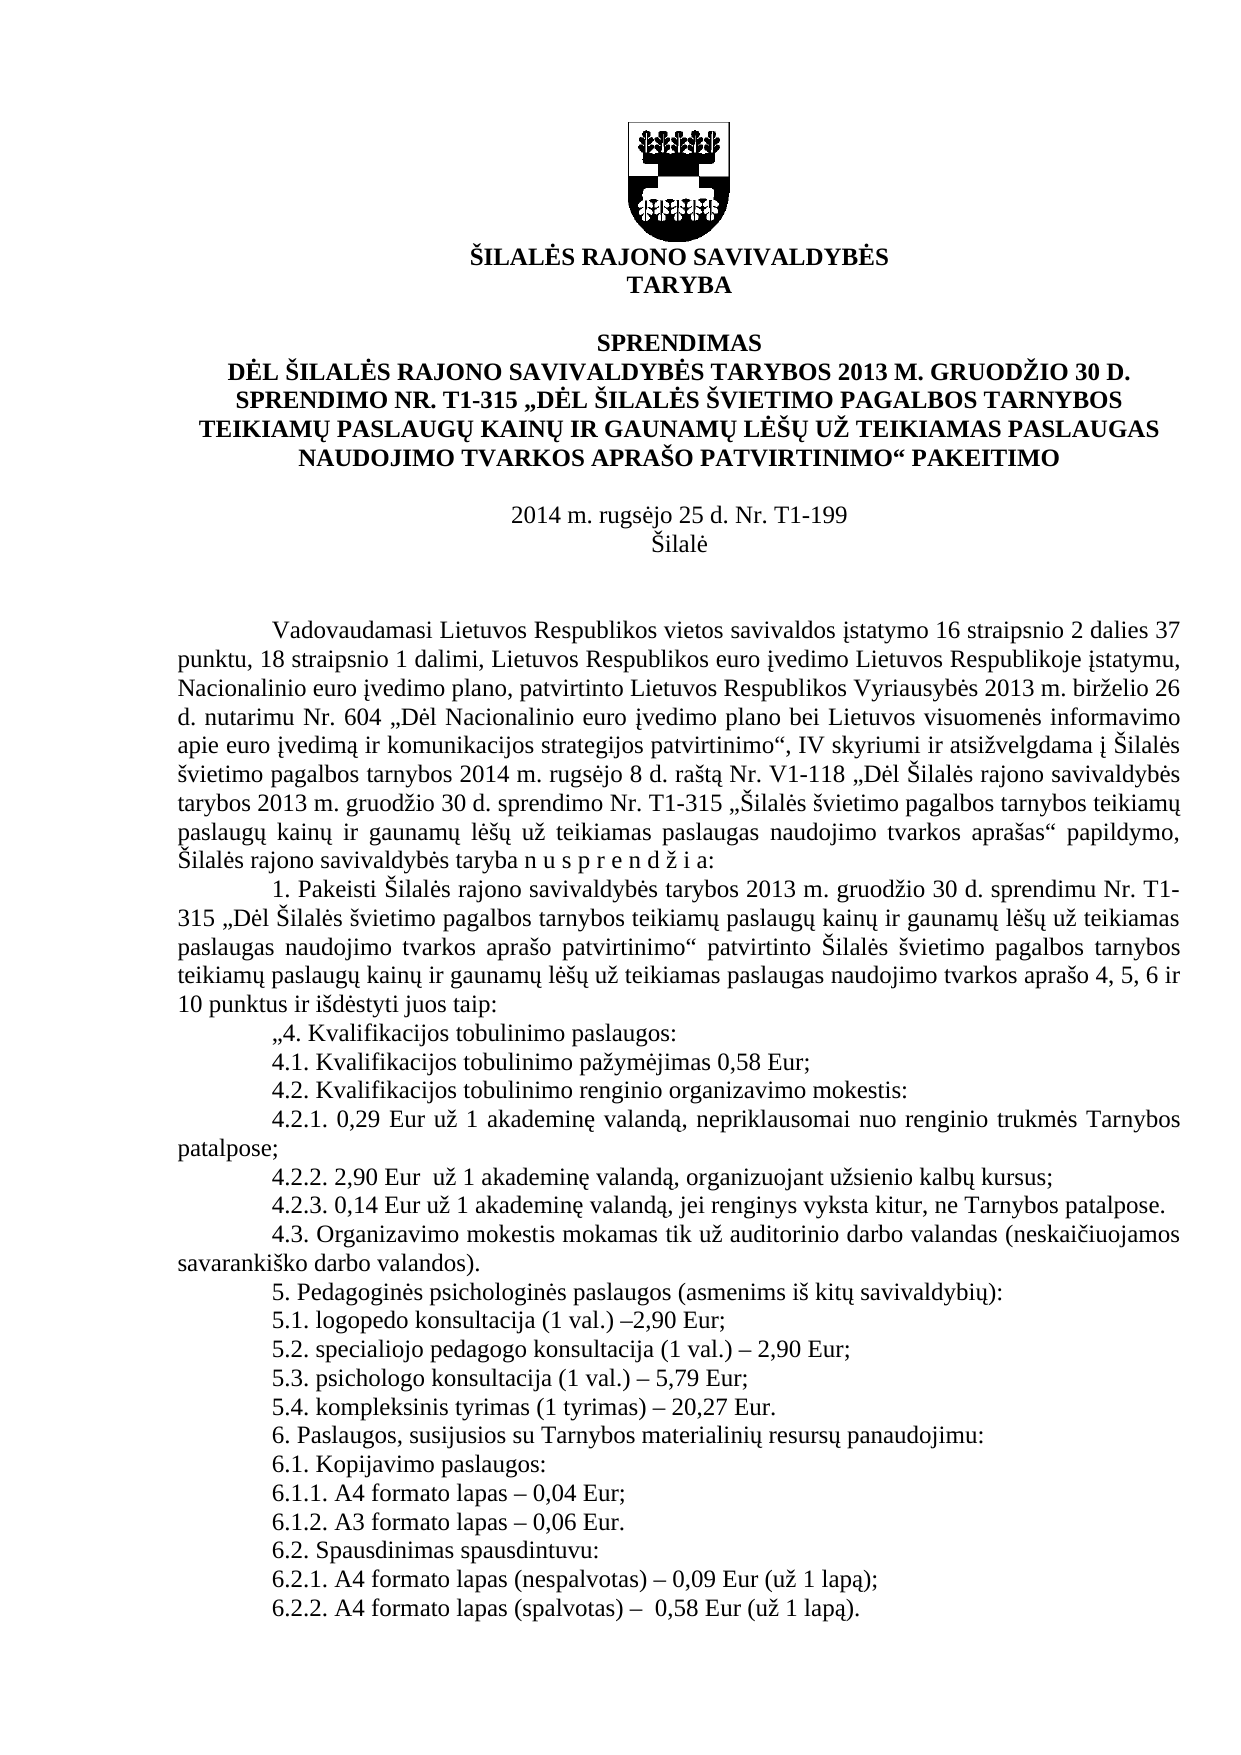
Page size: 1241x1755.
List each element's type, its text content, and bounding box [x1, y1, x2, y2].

text 6. Paslaugos, susijusios su Tarnybos materialinių resursų panaudojimu: [177, 1420, 1181, 1449]
text 4.1. Kvalifikacijos tobulinimo pažymėjimas 0,58 Eur; [177, 1047, 1181, 1075]
text SPRENDIMAS [177, 328, 1181, 357]
text 5.2. specialiojo pedagogo konsultacija (1 val.) – 2,90 Eur; [177, 1334, 1181, 1363]
text 4.2.3. 0,14 Eur už 1 akademinę valandą, jei renginys vyksta kitur, ne Tarnybos patalpose. [177, 1190, 1181, 1219]
text 6.1.2. A3 formato lapas – 0,06 Eur. [177, 1507, 1181, 1535]
text Vadovaudamasi Lietuvos Respublikos vietos savivaldos įstatymo 16 straipsnio 2 dalies 37 punktu, 18 straipsnio 1 dalimi, Lietuvos Respublikos euro įvedimo Lietuvos Respublikoje įstatymu, Nacionalinio euro įvedimo plano, patvirtinto Lietuvos Respublikos Vyriausybės 2013 m. birželio 26 d. nutarimu Nr. 604 „Dėl Nacionalinio euro įvedimo plano bei Lietuvos visuomenės informavimo apie euro įvedimą ir komunikacijos strategijos patvirtinimo“, IV skyriumi ir atsižvelgdama į Šilalės švietimo pagalbos tarnybos 2014 m. rugsėjo 8 d. raštą Nr. V1-118 „Dėl Šilalės rajono savivaldybės tarybos 2013 m. gruodžio 30 d. sprendimo Nr. T1-315 „Šilalės švietimo pagalbos tarnybos teikiamų paslaugų kainų ir gaunamų lėšų už teikiamas paslaugas naudojimo tvarkos aprašas“ papildymo, Šilalės rajono savivaldybės taryba n u s p r e n d ž i a: [177, 615, 1181, 874]
text Šilalė [177, 529, 1181, 558]
text ŠILALĖS RAJONO SAVIVALDYBĖS [177, 242, 1181, 270]
text 6.2. Spausdinimas spausdintuvu: [177, 1535, 1181, 1564]
text 6.1. Kopijavimo paslaugos: [177, 1449, 1181, 1478]
text 4.3. Organizavimo mokestis mokamas tik už auditorinio darbo valandas (neskaičiuojamos savarankiško darbo valandos). [177, 1219, 1181, 1277]
text 6.1.1. A4 formato lapas – 0,04 Eur; [177, 1478, 1181, 1507]
text 4.2.1. 0,29 Eur už 1 akademinę valandą, nepriklausomai nuo renginio trukmės Tarnybos patalpose; [177, 1104, 1181, 1162]
text 5.4. kompleksinis tyrimas (1 tyrimas) – 20,27 Eur. [177, 1392, 1181, 1420]
text „4. Kvalifikacijos tobulinimo paslaugos: [177, 1018, 1181, 1047]
text TARYBA [177, 270, 1181, 299]
text 6.2.2. A4 formato lapas (spalvotas) – 0,58 Eur (už 1 lapą). [177, 1593, 1181, 1622]
text 4.2.2. 2,90 Eur už 1 akademinę valandą, organizuojant užsienio kalbų kursus; [177, 1162, 1181, 1190]
text 4.2. Kvalifikacijos tobulinimo renginio organizavimo mokestis: [177, 1075, 1181, 1104]
text 5.3. psichologo konsultacija (1 val.) – 5,79 Eur; [177, 1363, 1181, 1392]
text DĖL ŠILALĖS RAJONO SAVIVALDYBĖS TARYBOS 2013 M. GRUODŽIO 30 D. SPRENDIMO NR. T1-315 „DĖL ŠILALĖS ŠVIETIMO PAGALBOS TARNYBOS TEIKIAMŲ PASLAUGŲ KAINŲ IR GAUNAMŲ LĖŠŲ UŽ TEIKIAMAS PASLAUGAS NAUDOJIMO TVARKOS APRAŠO PATVIRTINIMO“ PAKEITIMO [177, 357, 1181, 472]
text 6.2.1. A4 formato lapas (nespalvotas) – 0,09 Eur (už 1 lapą); [177, 1564, 1181, 1593]
text 5.1. logopedo konsultacija (1 val.) –2,90 Eur; [177, 1305, 1181, 1334]
text 5. Pedagoginės psichologinės paslaugos (asmenims iš kitų savivaldybių): [177, 1277, 1181, 1305]
text 1. Pakeisti Šilalės rajono savivaldybės tarybos 2013 m. gruodžio 30 d. sprendimu Nr. T1-315 „Dėl Šilalės švietimo pagalbos tarnybos teikiamų paslaugų kainų ir gaunamų lėšų už teikiamas paslaugas naudojimo tvarkos aprašo patvirtinimo“ patvirtinto Šilalės švietimo pagalbos tarnybos teikiamų paslaugų kainų ir gaunamų lėšų už teikiamas paslaugas naudojimo tvarkos aprašo 4, 5, 6 ir 10 punktus ir išdėstyti juos taip: [177, 874, 1181, 1018]
text 2014 m. rugsėjo 25 d. Nr. T1-199 [177, 500, 1181, 529]
